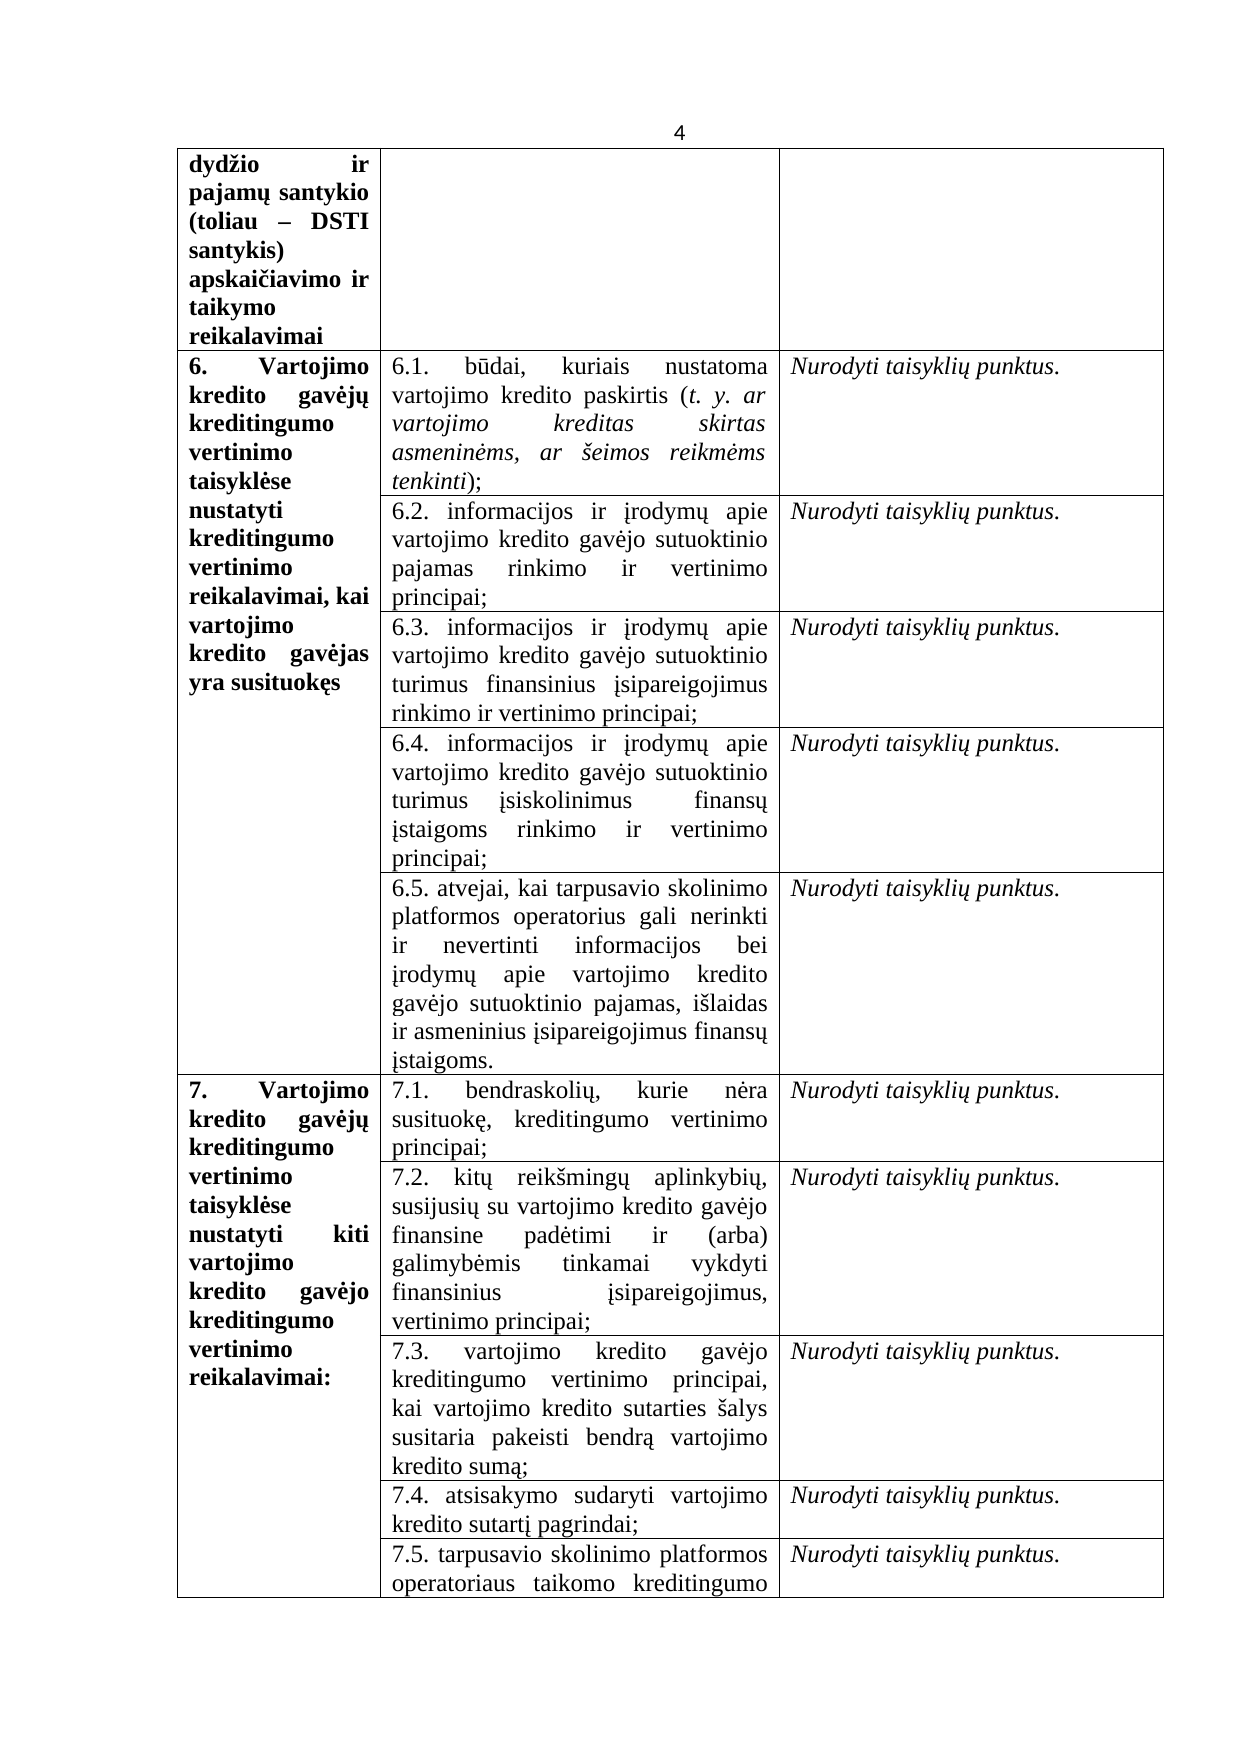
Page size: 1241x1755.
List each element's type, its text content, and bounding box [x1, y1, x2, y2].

table_cell 7.2. kitų reikšmingų aplinkybių, susijusių su vartojimo kredito gavėjo finansine padėtimi ir (arba) galimybėmis tinkamai vykdyti finansinius įsipareigojimus, vertinimo principai; [381, 1162, 779, 1335]
table_cell 6. Vartojimo kredito gavėjų kreditingumo vertinimo taisyklėse nustatyti kreditingumo vertinimo reikalavimai, kai vartojimo kredito gavėjas yra susituokęs [178, 351, 380, 1074]
table_cell 6.3. informacijos ir įrodymų apie vartojimo kredito gavėjo sutuoktinio turimus finansinius įsipareigojimus rinkimo ir vertinimo principai; [381, 612, 779, 727]
table_cell Nurodyti taisyklių punktus. [780, 1162, 1163, 1335]
table_cell 6.2. informacijos ir įrodymų apie vartojimo kredito gavėjo sutuoktinio pajamas rinkimo ir vertinimo principai; [381, 496, 779, 611]
table_cell Nurodyti taisyklių punktus. [780, 1481, 1163, 1538]
table_cell Nurodyti taisyklių punktus. [780, 612, 1163, 727]
table_cell Nurodyti taisyklių punktus. [780, 1539, 1163, 1597]
table_cell 7. Vartojimo kredito gavėjų kreditingumo vertinimo taisyklėse nustatyti kiti vartojimo kredito gavėjo kreditingumo vertinimo reikalavimai: [178, 1075, 380, 1597]
table_cell 7.1. bendraskolių, kurie nėra susituokę, kreditingumo vertinimo principai; [381, 1075, 779, 1161]
table_cell Nurodyti taisyklių punktus. [780, 873, 1163, 1074]
table_cell 6.5. atvejai, kai tarpusavio skolinimo platformos operatorius gali nerinkti ir nevertinti informacijos bei įrodymų apie vartojimo kredito gavėjo sutuoktinio pajamas, išlaidas ir asmeninius įsipareigojimus finansų įstaigoms. [381, 873, 779, 1074]
table_cell 6.1. būdai, kuriais nustatoma vartojimo kredito paskirtis (t. y. ar vartojimo kreditas skirtas asmeninėms, ar šeimos reikmėms tenkinti); [381, 351, 779, 495]
table_cell Nurodyti taisyklių punktus. [780, 1336, 1163, 1479]
table_cell Nurodyti taisyklių punktus. [780, 728, 1163, 872]
table_cell 7.4. atsisakymo sudaryti vartojimo kredito sutartį pagrindai; [381, 1481, 779, 1538]
table_cell [381, 149, 779, 350]
table_cell [780, 149, 1163, 350]
table_cell Nurodyti taisyklių punktus. [780, 496, 1163, 611]
table_cell 7.5. tarpusavio skolinimo platformos operatoriaus taikomo kreditingumo [381, 1539, 779, 1597]
table_cell Nurodyti taisyklių punktus. [780, 351, 1163, 495]
table_cell Nurodyti taisyklių punktus. [780, 1075, 1163, 1161]
table_cell dydžio ir pajamų santykio (toliau – DSTI santykis) apskaičiavimo ir taikymo reikalavimai [178, 149, 380, 350]
table_cell 7.3. vartojimo kredito gavėjo kreditingumo vertinimo principai, kai vartojimo kredito sutarties šalys susitaria pakeisti bendrą vartojimo kredito sumą; [381, 1336, 779, 1479]
table_cell 6.4. informacijos ir įrodymų apie vartojimo kredito gavėjo sutuoktinio turimus įsiskolinimus finansų įstaigoms rinkimo ir vertinimo principai; [381, 728, 779, 872]
